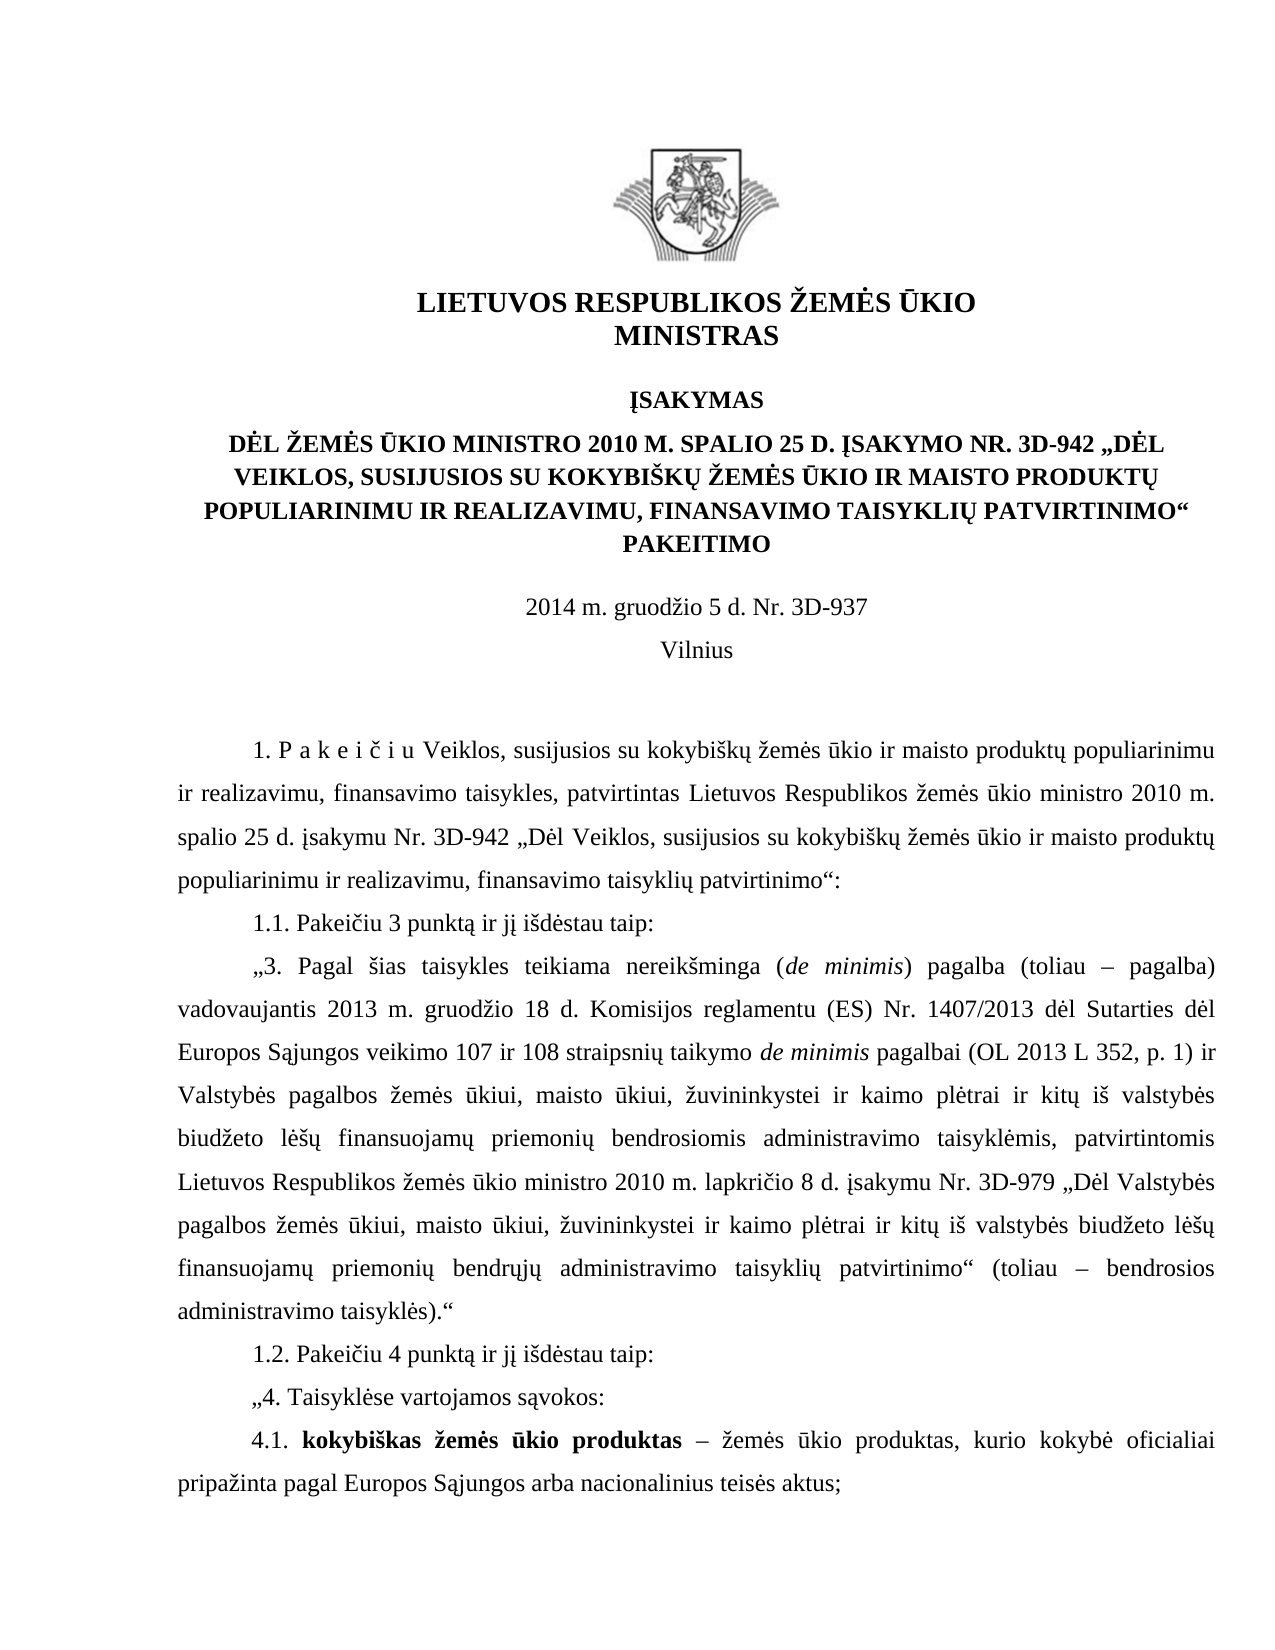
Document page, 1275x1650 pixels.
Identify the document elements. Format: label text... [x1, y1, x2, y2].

text MINISTRAS [177, 318, 1216, 352]
text DĖL ŽEMĖS ŪKIO MINISTRO 2010 M. SPALIO 25 D. ĮSAKYMO NR. 3D-942 „DĖL VEIKLOS, SUSIJUSIOS SU KOKYBIŠKŲ ŽEMĖS ŪKIO IR MAISTO PRODUKTŲ POPULIARINIMU IR REALIZAVIMU, FINANSAVIMO TAISYKLIŲ PATVIRTINIMO“ PAKEITIMO [177, 429, 1216, 558]
text 1. P a k e i č i u Veiklos, susijusios su kokybiškų žemės ūkio ir maisto produktų populiarinimu ir realizavimu, finansavimo taisykles, patvirtintas Lietuvos Respublikos žemės ūkio ministro 2010 m. spalio 25 d. įsakymu Nr. 3D-942 „Dėl Veiklos, susijusios su kokybiškų žemės ūkio ir maisto produktų populiarinimu ir realizavimu, finansavimo taisyklių patvirtinimo“: [177, 735, 1216, 893]
text „4. Taisyklėse vartojamos sąvokos: [177, 1382, 1216, 1411]
text Vilnius [177, 635, 1216, 663]
text 1.1. Pakeičiu 3 punktą ir jį išdėstau taip: [252, 908, 1216, 937]
text LIETUVOS RESPUBLIKOS ŽEMĖS ŪKIO [177, 285, 1216, 318]
text 2014 m. gruodžio 5 d. Nr. 3D-937 [177, 592, 1216, 620]
text ĮSAKYMAS [177, 386, 1216, 414]
text 4.1. kokybiškas žemės ūkio produktas – žemės ūkio produktas, kurio kokybė oficialiai pripažinta pagal Europos Sąjungos arba nacionalinius teisės aktus; [177, 1425, 1216, 1497]
text „3. Pagal šias taisykles teikiama nereikšminga (de minimis) pagalba (toliau – pagalba) vadovaujantis 2013 m. gruodžio 18 d. Komisijos reglamentu (ES) Nr. 1407/2013 dėl Sutarties dėl Europos Sąjungos veikimo 107 ir 108 straipsnių taikymo de minimis pagalbai (OL 2013 L 352, p. 1) ir Valstybės pagalbos žemės ūkiui, maisto ūkiui, žuvininkystei ir kaimo plėtrai ir kitų iš valstybės biudžeto lėšų finansuojamų priemonių bendrosiomis administravimo taisyklėmis, patvirtintomis Lietuvos Respublikos žemės ūkio ministro 2010 m. lapkričio 8 d. įsakymu Nr. 3D-979 „Dėl Valstybės pagalbos žemės ūkiui, maisto ūkiui, žuvininkystei ir kaimo plėtrai ir kitų iš valstybės biudžeto lėšų finansuojamų priemonių bendrųjų administravimo taisyklių patvirtinimo“ (toliau – bendrosios administravimo taisyklės).“ [177, 951, 1216, 1325]
text 1.2. Pakeičiu 4 punktą ir jį išdėstau taip: [177, 1339, 1216, 1368]
